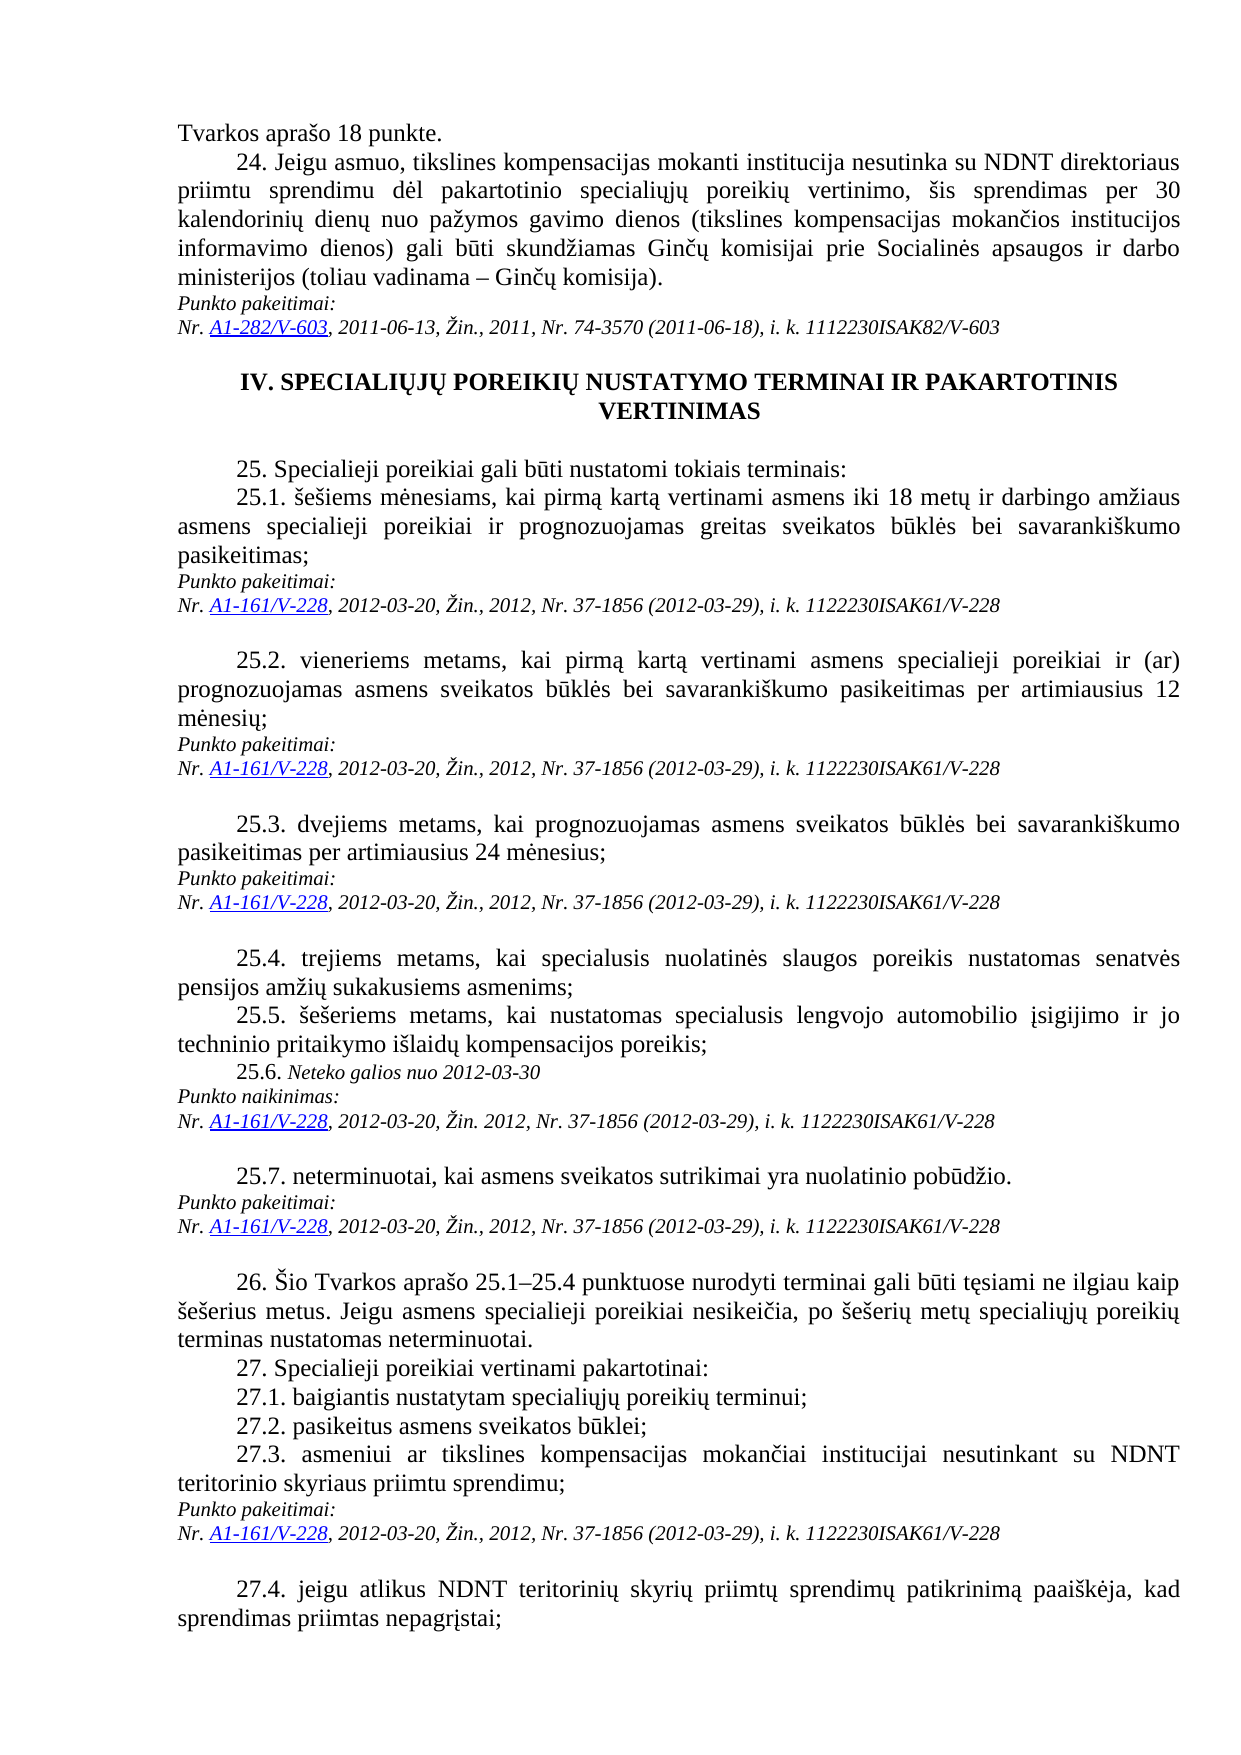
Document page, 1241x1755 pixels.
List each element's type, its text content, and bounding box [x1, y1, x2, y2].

text IV. SPECIALIŲJŲ POREIKIŲ NUSTATYMO TERMINAI IR PAKARTOTINIS VERTINIMAS [177, 367, 1181, 425]
text Punkto naikinimas: [177, 1084, 1181, 1108]
text 25.7. neterminuotai, kai asmens sveikatos sutrikimai yra nuolatinio pobūdžio. [177, 1161, 1181, 1190]
text 24. Jeigu asmuo, tikslines kompensacijas mokanti institucija nesutinka su NDNT direktoriaus priimtu sprendimu dėl pakartotinio specialiųjų poreikių vertinimo, šis sprendimas per 30 kalendorinių dienų nuo pažymos gavimo dienos (tikslines kompensacijas mokančios institucijos informavimo dienos) gali būti skundžiamas Ginčų komisijai prie Socialinės apsaugos ir darbo ministerijos (toliau vadinama – Ginčų komisija). [177, 147, 1181, 291]
text 25.1. šešiems mėnesiams, kai pirmą kartą vertinami asmens iki 18 metų ir darbingo amžiaus asmens specialieji poreikiai ir prognozuojamas greitas sveikatos būklės bei savarankiškumo pasikeitimas; [177, 482, 1181, 569]
text Tvarkos aprašo 18 punkte. [177, 118, 1181, 147]
text 26. Šio Tvarkos aprašo 25.1–25.4 punktuose nurodyti terminai gali būti tęsiami ne ilgiau kaip šešerius metus. Jeigu asmens specialieji poreikiai nesikeičia, po šešerių metų specialiųjų poreikių terminas nustatomas neterminuotai. [177, 1267, 1181, 1353]
text 25.5. šešeriems metams, kai nustatomas specialusis lengvojo automobilio įsigijimo ir jo techninio pritaikymo išlaidų kompensacijos poreikis; [177, 1001, 1181, 1058]
text Nr. A1-161/V-228, 2012-03-20, Žin., 2012, Nr. 37-1856 (2012-03-29), i. k. 1122230ISAK61/V-228 [177, 593, 1181, 617]
text Nr. A1-161/V-228, 2012-03-20, Žin., 2012, Nr. 37-1856 (2012-03-29), i. k. 1122230ISAK61/V-228 [177, 1214, 1181, 1238]
text Punkto pakeitimai: [177, 866, 1181, 890]
text 25.2. vieneriems metams, kai pirmą kartą vertinami asmens specialieji poreikiai ir (ar) prognozuojamas asmens sveikatos būklės bei savarankiškumo pasikeitimas per artimiausius 12 mėnesių; [177, 646, 1181, 732]
text 27.3. asmeniui ar tikslines kompensacijas mokančiai institucijai nesutinkant su NDNT teritorinio skyriaus priimtu sprendimu; [177, 1439, 1181, 1497]
text 27.2. pasikeitus asmens sveikatos būklei; [177, 1411, 1181, 1439]
text Nr. A1-282/V-603, 2011-06-13, Žin., 2011, Nr. 74-3570 (2011-06-18), i. k. 1112230ISAK82/V-603 [177, 315, 1181, 339]
text Nr. A1-161/V-228, 2012-03-20, Žin. 2012, Nr. 37-1856 (2012-03-29), i. k. 1122230ISAK61/V-228 [177, 1108, 1181, 1133]
text Nr. A1-161/V-228, 2012-03-20, Žin., 2012, Nr. 37-1856 (2012-03-29), i. k. 1122230ISAK61/V-228 [177, 1521, 1181, 1545]
text 27. Specialieji poreikiai vertinami pakartotinai: [177, 1353, 1181, 1382]
text Nr. A1-161/V-228, 2012-03-20, Žin., 2012, Nr. 37-1856 (2012-03-29), i. k. 1122230ISAK61/V-228 [177, 756, 1181, 780]
text Punkto pakeitimai: [177, 1190, 1181, 1214]
text 27.1. baigiantis nustatytam specialiųjų poreikių terminui; [177, 1382, 1181, 1411]
text Punkto pakeitimai: [177, 291, 1181, 315]
text Punkto pakeitimai: [177, 732, 1181, 756]
text 25.3. dvejiems metams, kai prognozuojamas asmens sveikatos būklės bei savarankiškumo pasikeitimas per artimiausius 24 mėnesius; [177, 809, 1181, 866]
text 25. Specialieji poreikiai gali būti nustatomi tokiais terminais: [177, 454, 1181, 482]
text Nr. A1-161/V-228, 2012-03-20, Žin., 2012, Nr. 37-1856 (2012-03-29), i. k. 1122230ISAK61/V-228 [177, 890, 1181, 914]
text 25.4. trejiems metams, kai specialusis nuolatinės slaugos poreikis nustatomas senatvės pensijos amžių sukakusiems asmenims; [177, 943, 1181, 1001]
text Punkto pakeitimai: [177, 1497, 1181, 1521]
text Punkto pakeitimai: [177, 569, 1181, 593]
text 27.4. jeigu atlikus NDNT teritorinių skyrių priimtų sprendimų patikrinimą paaiškėja, kad sprendimas priimtas nepagrįstai; [177, 1574, 1181, 1631]
text 25.6. Neteko galios nuo 2012-03-30 [177, 1058, 1181, 1084]
